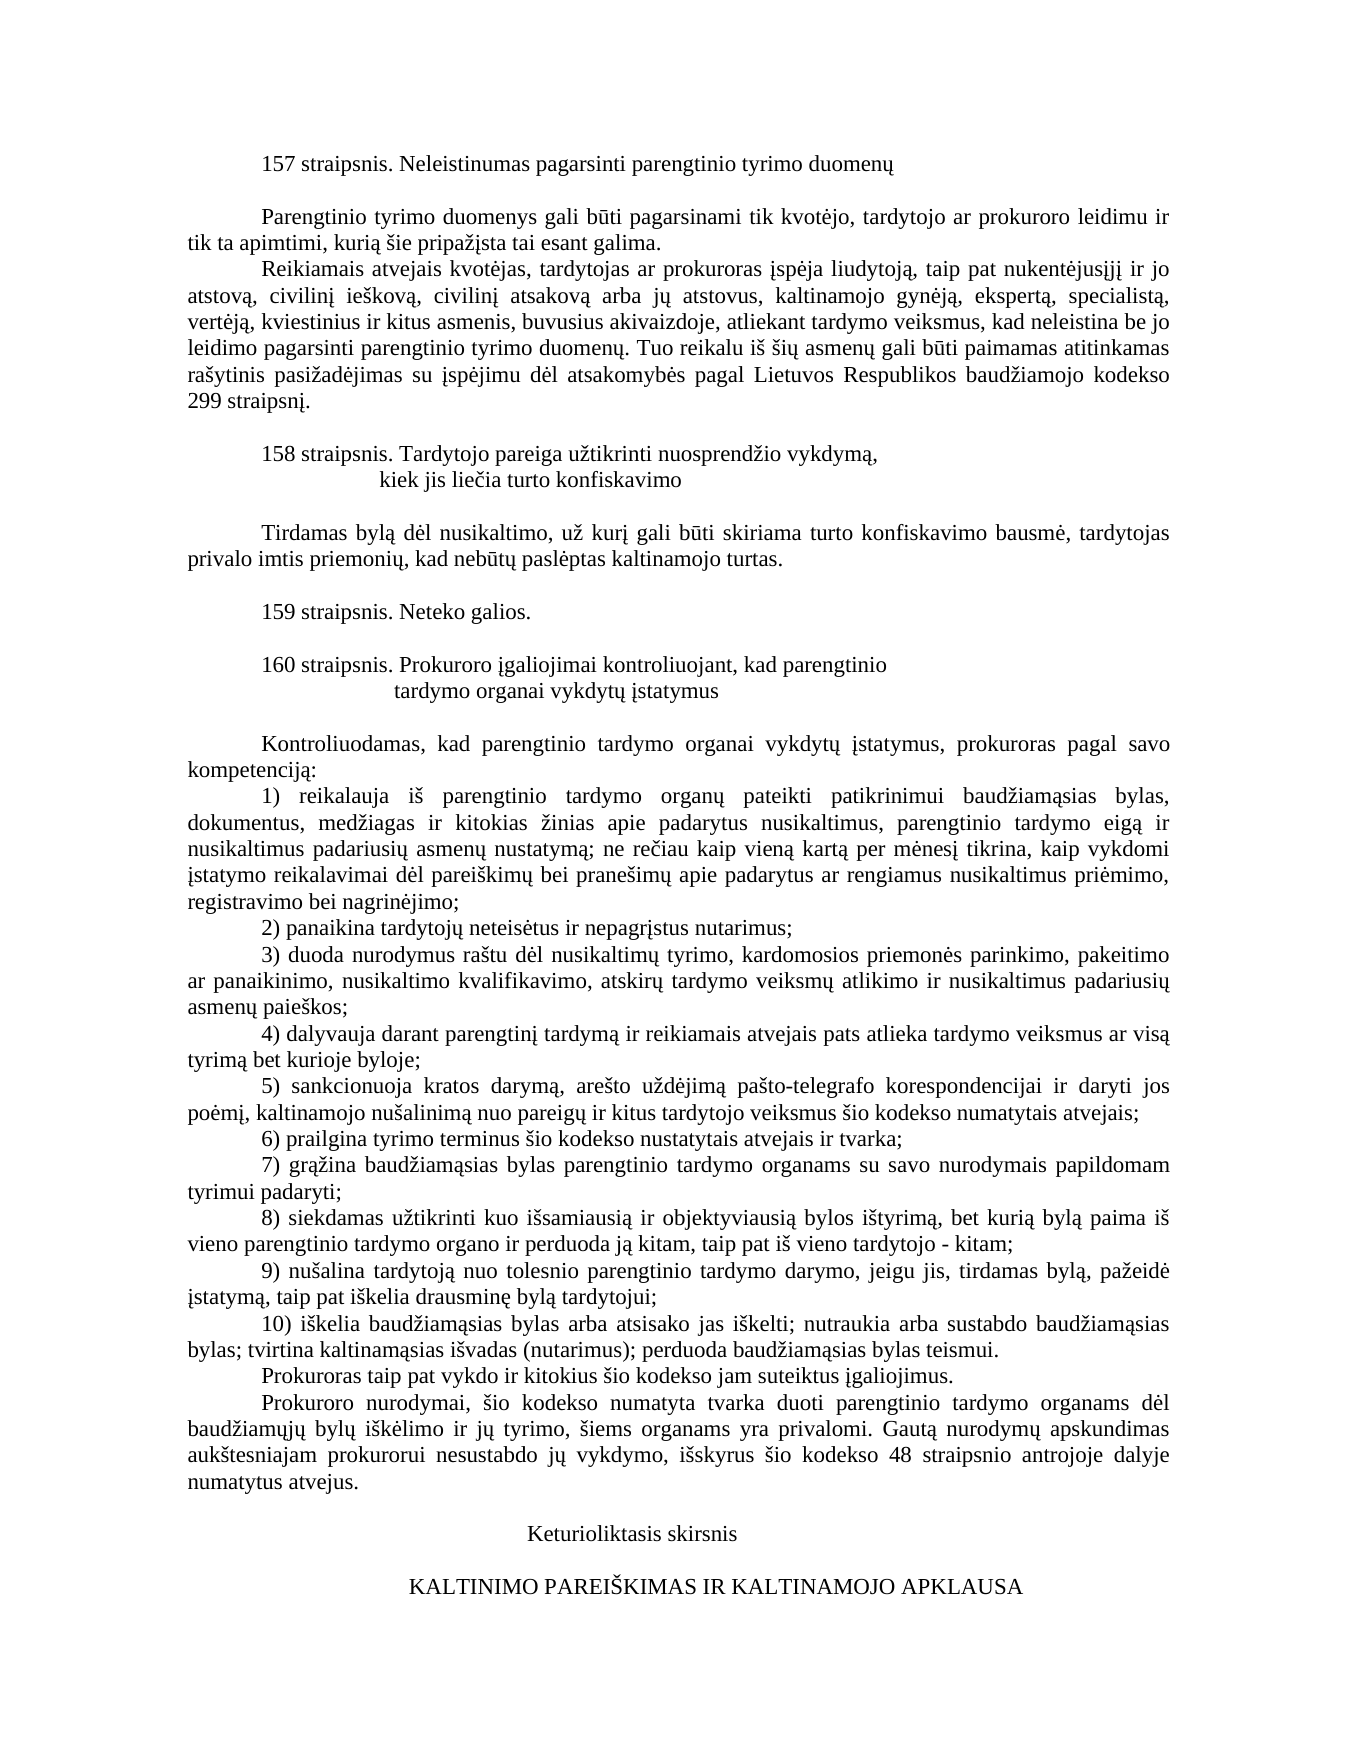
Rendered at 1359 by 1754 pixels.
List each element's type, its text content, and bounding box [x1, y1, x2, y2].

text 7) grąžina baudžiamąsias bylas parengtinio tardymo organams su savo nurodymais papildomam tyrimui padaryti; [187, 1151, 1171, 1204]
text 159 straipsnis. Neteko galios. [187, 598, 1171, 624]
text Prokuroras taip pat vykdo ir kitokius šio kodekso jam suteiktus įgaliojimus. [187, 1362, 1171, 1389]
text kiek jis liečia turto konfiskavimo [261, 466, 1171, 493]
text 4) dalyvauja darant parengtinį tardymą ir reikiamais atvejais pats atlieka tardymo veiksmus ar visą tyrimą bet kurioje byloje; [187, 1020, 1171, 1072]
text 8) siekdamas užtikrinti kuo išsamiausią ir objektyviausią bylos ištyrimą, bet kurią bylą paima iš vieno parengtinio tardymo organo ir perduoda ją kitam, taip pat iš vieno tardytojo - kitam; [187, 1204, 1171, 1257]
text 157 straipsnis. Neleistinumas pagarsinti parengtinio tyrimo duomenų [187, 150, 1171, 176]
text KALTINIMO PAREIŠKIMAS IR KALTINAMOJO APKLAUSA [187, 1573, 1171, 1599]
text 2) panaikina tardytojų neteisėtus ir nepagrįstus nutarimus; [187, 914, 1171, 941]
text Keturioliktasis skirsnis [187, 1520, 1171, 1547]
text 6) prailgina tyrimo terminus šio kodekso nustatytais atvejais ir tvarka; [187, 1125, 1171, 1151]
text Parengtinio tyrimo duomenys gali būti pagarsinami tik kvotėjo, tardytojo ar prokuroro leidimu ir tik ta apimtimi, kurią šie pripažįsta tai esant galima. [187, 203, 1171, 255]
text Tirdamas bylą dėl nusikaltimo, už kurį gali būti skiriama turto konfiskavimo bausmė, tardytojas privalo imtis priemonių, kad nebūtų paslėptas kaltinamojo turtas. [187, 519, 1171, 572]
text Kontroliuodamas, kad parengtinio tardymo organai vykdytų įstatymus, prokuroras pagal savo kompetenciją: [187, 730, 1171, 782]
text Reikiamais atvejais kvotėjas, tardytojas ar prokuroras įspėja liudytoją, taip pat nukentėjusįjį ir jo atstovą, civilinį ieškovą, civilinį atsakovą arba jų atstovus, kaltinamojo gynėją, ekspertą, specialistą, vertėją, kviestinius ir kitus asmenis, buvusius akivaizdoje, atliekant tardymo veiksmus, kad neleistina be jo leidimo pagarsinti parengtinio tyrimo duomenų. Tuo reikalu iš šių asmenų gali būti paimamas atitinkamas rašytinis pasižadėjimas su įspėjimu dėl atsakomybės pagal Lietuvos Respublikos baudžiamojo kodekso 299 straipsnį. [187, 255, 1171, 413]
text 1) reikalauja iš parengtinio tardymo organų pateikti patikrinimui baudžiamąsias bylas, dokumentus, medžiagas ir kitokias žinias apie padarytus nusikaltimus, parengtinio tardymo eigą ir nusikaltimus padariusių asmenų nustatymą; ne rečiau kaip vieną kartą per mėnesį tikrina, kaip vykdomi įstatymo reikalavimai dėl pareiškimų bei pranešimų apie padarytus ar rengiamus nusikaltimus priėmimo, registravimo bei nagrinėjimo; [187, 782, 1171, 914]
text 158 straipsnis. Tardytojo pareiga užtikrinti nuosprendžio vykdymą, [261, 440, 1171, 466]
text 160 straipsnis. Prokuroro įgaliojimai kontroliuojant, kad parengtinio [261, 651, 1171, 677]
text 9) nušalina tardytoją nuo tolesnio parengtinio tardymo darymo, jeigu jis, tirdamas bylą, pažeidė įstatymą, taip pat iškelia drausminę bylą tardytojui; [187, 1257, 1171, 1309]
text tardymo organai vykdytų įstatymus [261, 677, 1171, 703]
text Prokuroro nurodymai, šio kodekso numatyta tvarka duoti parengtinio tardymo organams dėl baudžiamųjų bylų iškėlimo ir jų tyrimo, šiems organams yra privalomi. Gautą nurodymų apskundimas aukštesniajam prokurorui nesustabdo jų vykdymo, išskyrus šio kodekso 48 straipsnio antrojoje dalyje numatytus atvejus. [187, 1389, 1171, 1494]
text 5) sankcionuoja kratos darymą, arešto uždėjimą pašto-telegrafo korespondencijai ir daryti jos poėmį, kaltinamojo nušalinimą nuo pareigų ir kitus tardytojo veiksmus šio kodekso numatytais atvejais; [187, 1072, 1171, 1125]
text 10) iškelia baudžiamąsias bylas arba atsisako jas iškelti; nutraukia arba sustabdo baudžiamąsias bylas; tvirtina kaltinamąsias išvadas (nutarimus); perduoda baudžiamąsias bylas teismui. [187, 1309, 1171, 1362]
text 3) duoda nurodymus raštu dėl nusikaltimų tyrimo, kardomosios priemonės parinkimo, pakeitimo ar panaikinimo, nusikaltimo kvalifikavimo, atskirų tardymo veiksmų atlikimo ir nusikaltimus padariusių asmenų paieškos; [187, 941, 1171, 1020]
